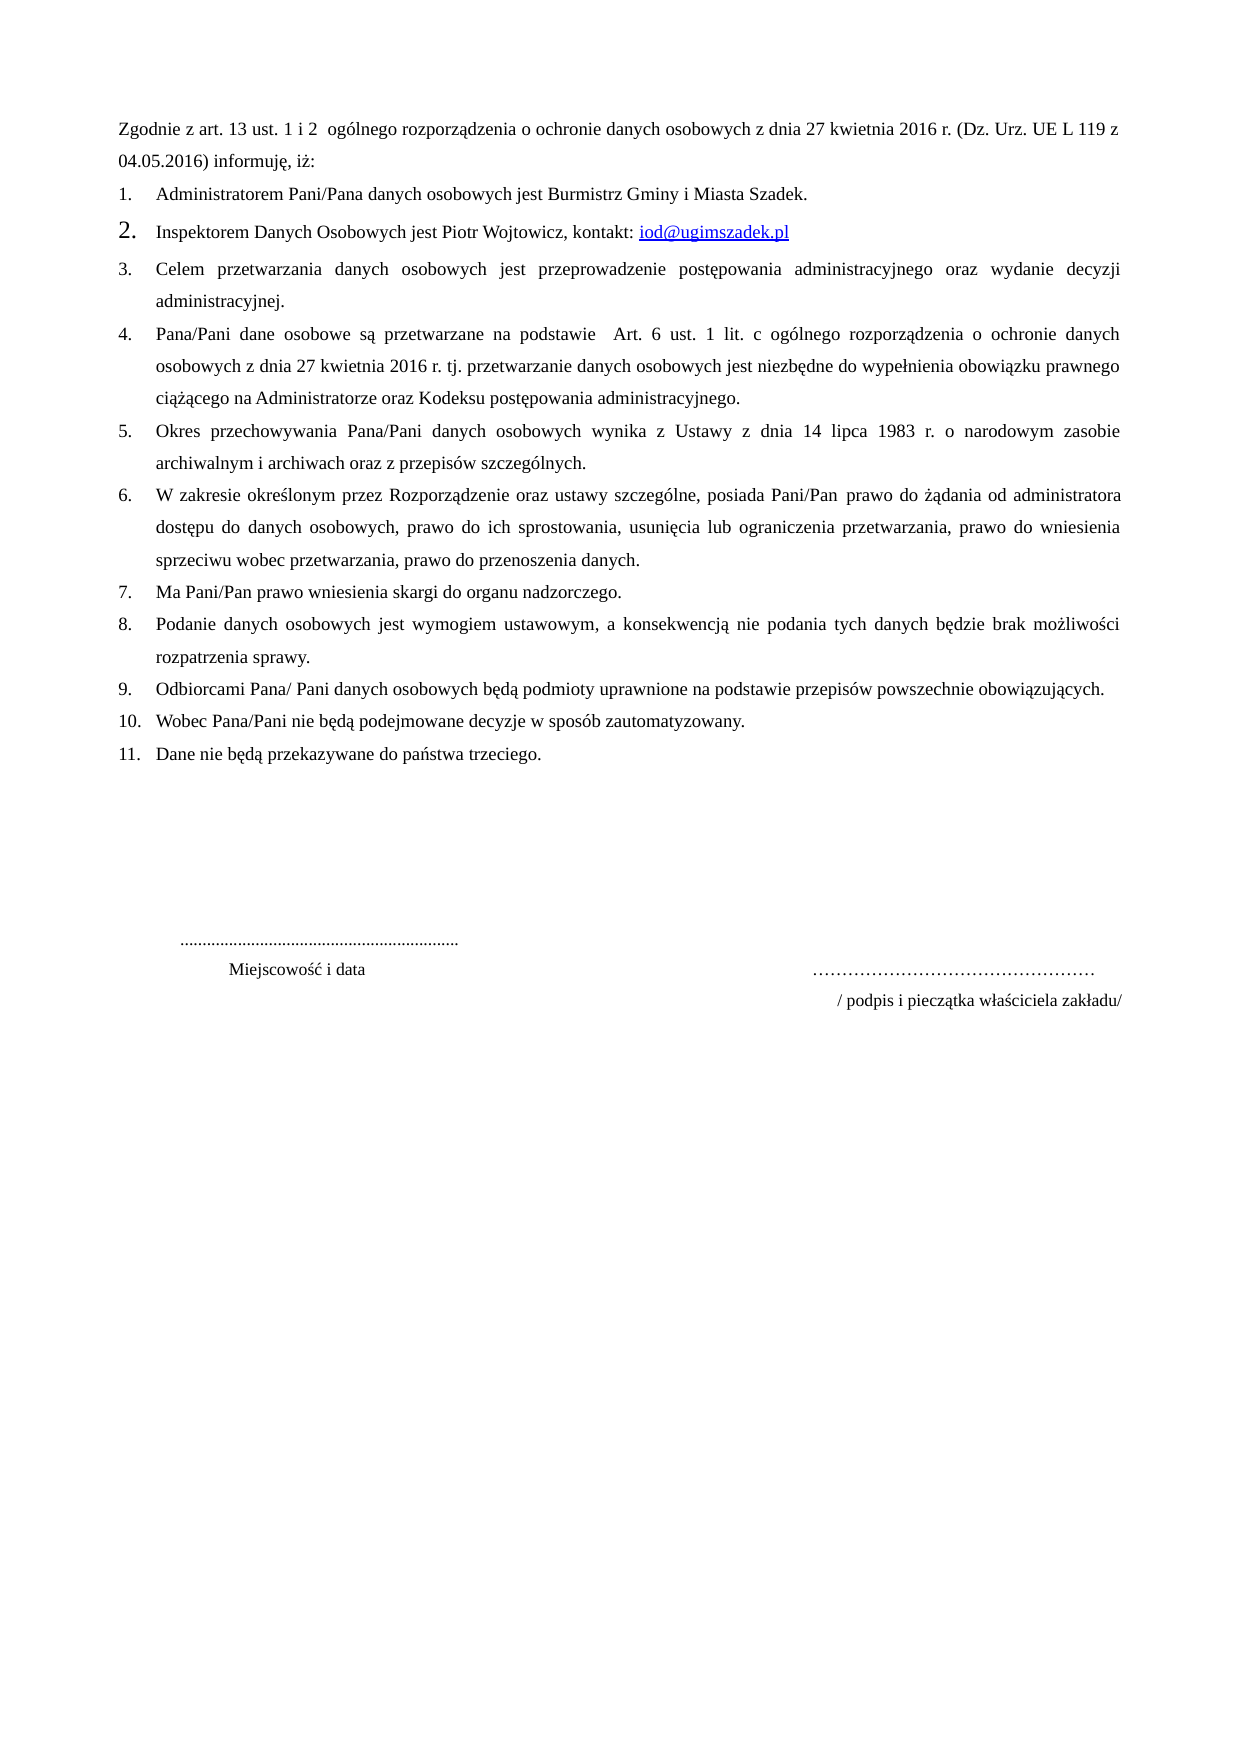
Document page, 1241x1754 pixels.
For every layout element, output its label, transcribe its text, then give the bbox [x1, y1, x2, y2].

list Ma Pani/Pan prawo wniesienia skargi do organu nadzorczego. [118, 581, 1122, 603]
list Administratorem Pani/Pana danych osobowych jest Burmistrz Gminy i Miasta Szadek. [118, 183, 1122, 204]
list Dane nie będą przekazywane do państwa trzeciego. [118, 742, 1122, 764]
list Odbiorcami Pana/ Pani danych osobowych będą podmioty uprawnione na podstawie przepisów powszechnie obowiązujących. [118, 678, 1122, 699]
list Wobec Pana/Pani nie będą podejmowane decyzje w sposób zautomatyzowany. [118, 710, 1122, 732]
text Zgodnie z art. 13 ust. 1 i 2 ogólnego rozporządzenia o ochronie danych osobowych z dnia 27 kwietnia 2016 r. (Dz. Urz. UE L 119 z 04.05.2016) informuję, iż: [118, 118, 1122, 172]
text Miejscowość i data ………………………………………… [118, 959, 1122, 979]
text ............................................................... [118, 929, 1122, 949]
list Pana/Pani dane osobowe są przetwarzane na podstawie Art. 6 ust. 1 lit. c ogólnego rozporządzenia o ochronie danych osobowych z dnia 27 kwietnia 2016 r. tj. przetwarzanie danych osobowych jest niezbędne do wypełnienia obowiązku prawnego ciążącego na Administratorze oraz Kodeksu postępowania administracyjnego. [118, 323, 1122, 409]
text / podpis i pieczątka właściciela zakładu/ [118, 989, 1122, 1010]
list Podanie danych osobowych jest wymogiem ustawowym, a konsekwencją nie podania tych danych będzie brak możliwości rozpatrzenia sprawy. [118, 613, 1122, 667]
list Okres przechowywania Pana/Pani danych osobowych wynika z Ustawy z dnia 14 lipca 1983 r. o narodowym zasobie archiwalnym i archiwach oraz z przepisów szczególnych. [118, 419, 1122, 473]
list Celem przetwarzania danych osobowych jest przeprowadzenie postępowania administracyjnego oraz wydanie decyzji administracyjnej. [118, 258, 1122, 312]
list W zakresie określonym przez Rozporządzenie oraz ustawy szczególne, posiada Pani/Pan prawo do żądania od administratora dostępu do danych osobowych, prawo do ich sprostowania, usunięcia lub ograniczenia przetwarzania, prawo do wniesienia sprzeciwu wobec przetwarzania, prawo do przenoszenia danych. [118, 484, 1122, 570]
list Inspektorem Danych Osobowych jest Piotr Wojtowicz, kontakt: iod@ugimszadek.pl [118, 215, 1122, 244]
